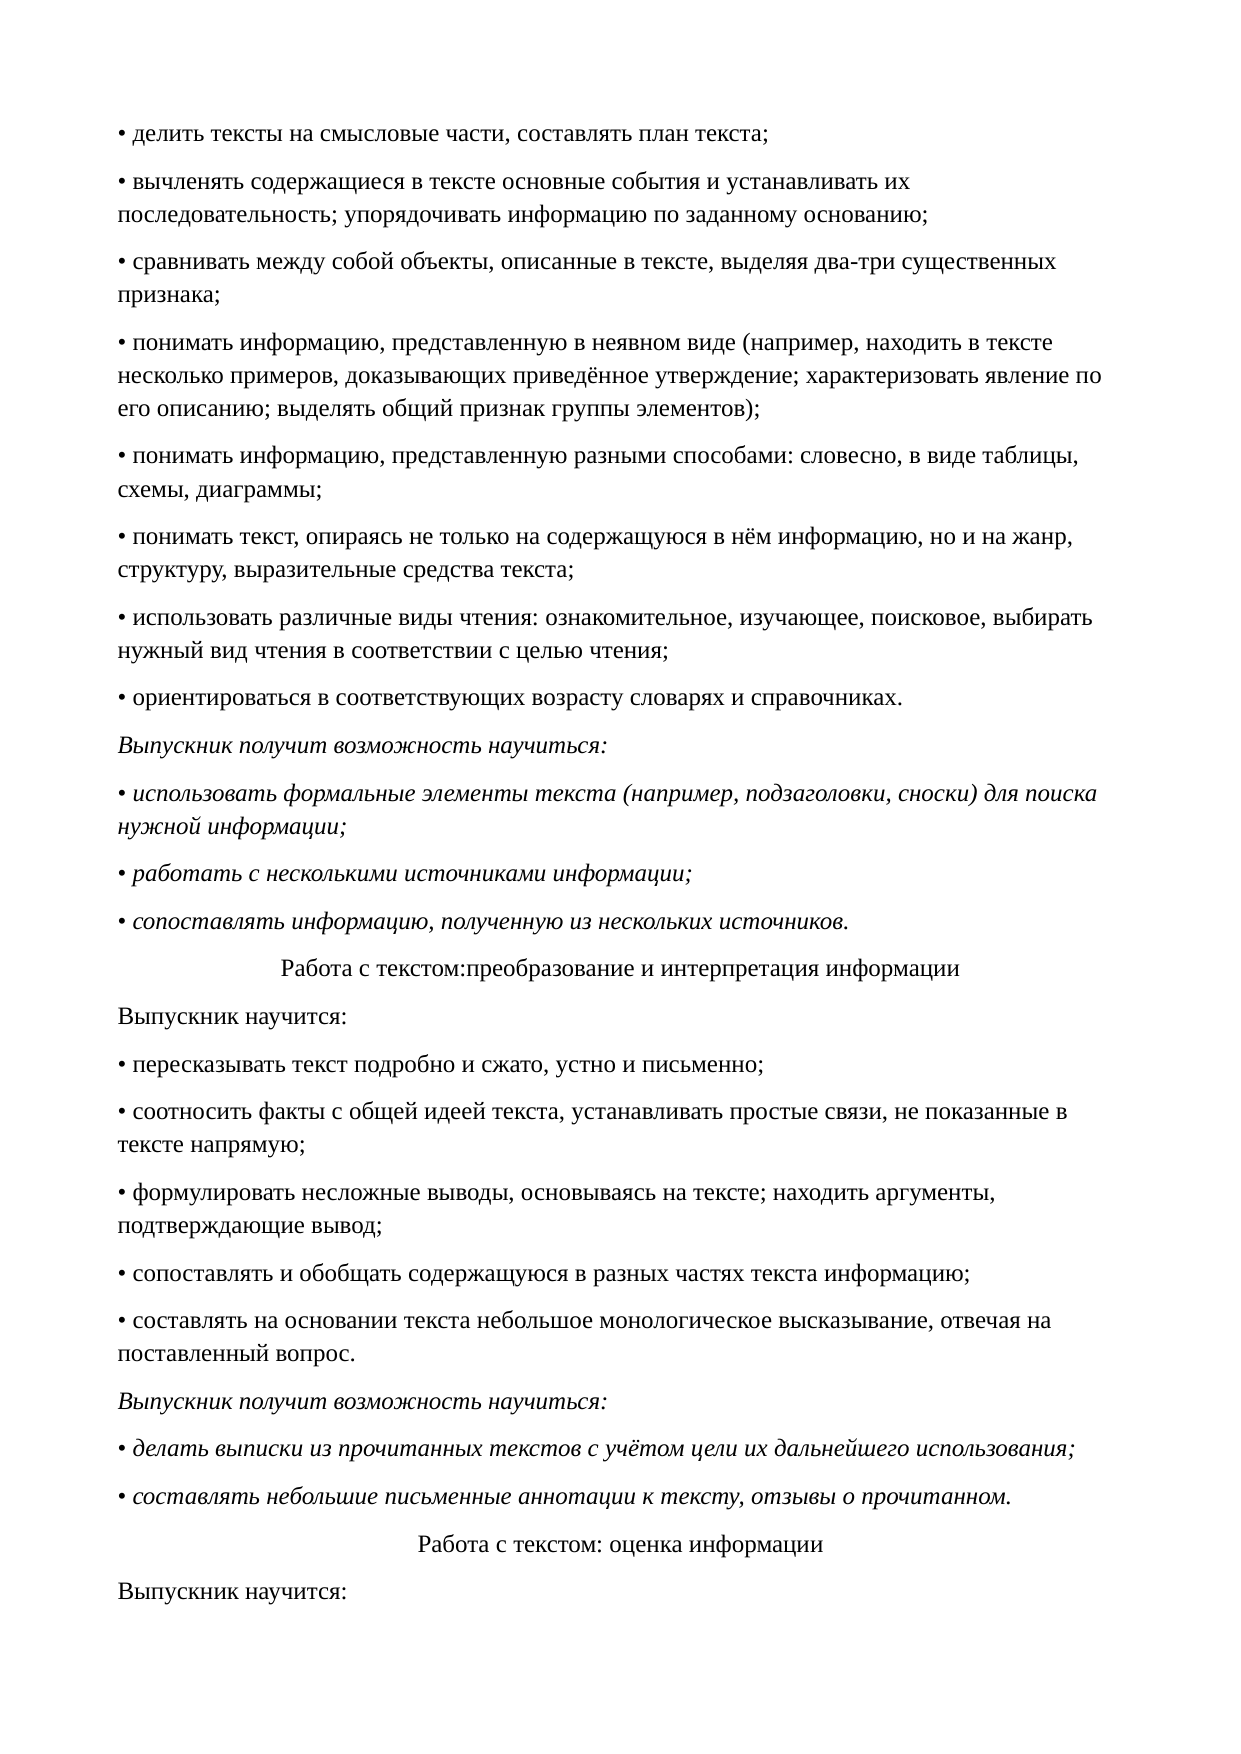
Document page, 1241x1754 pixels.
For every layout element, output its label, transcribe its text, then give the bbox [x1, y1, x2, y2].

text • делить тексты на смысловые части, составлять план текста; [117, 118, 1123, 147]
text • соотносить факты с общей идеей текста, устанавливать простые связи, не показанные в тексте напрямую; [117, 1096, 1123, 1158]
text • формулировать несложные выводы, основываясь на тексте; находить аргументы, подтверждающие вывод; [117, 1177, 1123, 1239]
text Выпускник научится: [117, 1001, 1123, 1030]
text • сопоставлять информацию, полученную из нескольких источников. [117, 906, 1123, 935]
text • составлять небольшие письменные аннотации к тексту, отзывы о прочитанном. [117, 1481, 1123, 1510]
text Работа с текстом:преобразование и интерпретация информации [117, 953, 1123, 982]
text Выпускник получит возможность научиться: [117, 730, 1123, 759]
text • использовать различные виды чтения: ознакомительное, изучающее, поисковое, выбирать нужный вид чтения в соответствии с целью чтения; [117, 602, 1123, 664]
text Выпускник научится: [117, 1576, 1123, 1605]
text Выпускник получит возможность научиться: [117, 1386, 1123, 1414]
text • использовать формальные элементы текста (например, подзаголовки, сноски) для поиска нужной информации; [117, 778, 1123, 839]
text • работать с несколькими источниками информации; [117, 858, 1123, 887]
text • вычленять содержащиеся в тексте основные события и устанавливать их последовательность; упорядочивать информацию по заданному основанию; [117, 166, 1123, 227]
text • сравнивать между собой объекты, описанные в тексте, выделяя два-три существенных признака; [117, 246, 1123, 308]
text Работа с текстом: оценка информации [117, 1529, 1123, 1557]
text • пересказывать текст подробно и сжато, устно и письменно; [117, 1049, 1123, 1077]
text • понимать информацию, представленную разными способами: словесно, в виде таблицы, схемы, диаграммы; [117, 441, 1123, 502]
text • составлять на основании текста небольшое монологическое высказывание, отвечая на поставленный вопрос. [117, 1305, 1123, 1367]
text • ориентироваться в соответствующих возрасту словарях и справочниках. [117, 682, 1123, 711]
text • сопоставлять и обобщать содержащуюся в разных частях текста информацию; [117, 1258, 1123, 1286]
text • понимать информацию, представленную в неявном виде (например, находить в тексте несколько примеров, доказывающих приведённое утверждение; характеризовать явление по его описанию; выделять общий признак группы элементов); [117, 327, 1123, 422]
text • понимать текст, опираясь не только на содержащуюся в нём информацию, но и на жанр, структуру, выразительные средства текста; [117, 521, 1123, 583]
text • делать выписки из прочитанных текстов с учётом цели их дальнейшего использования; [117, 1433, 1123, 1462]
